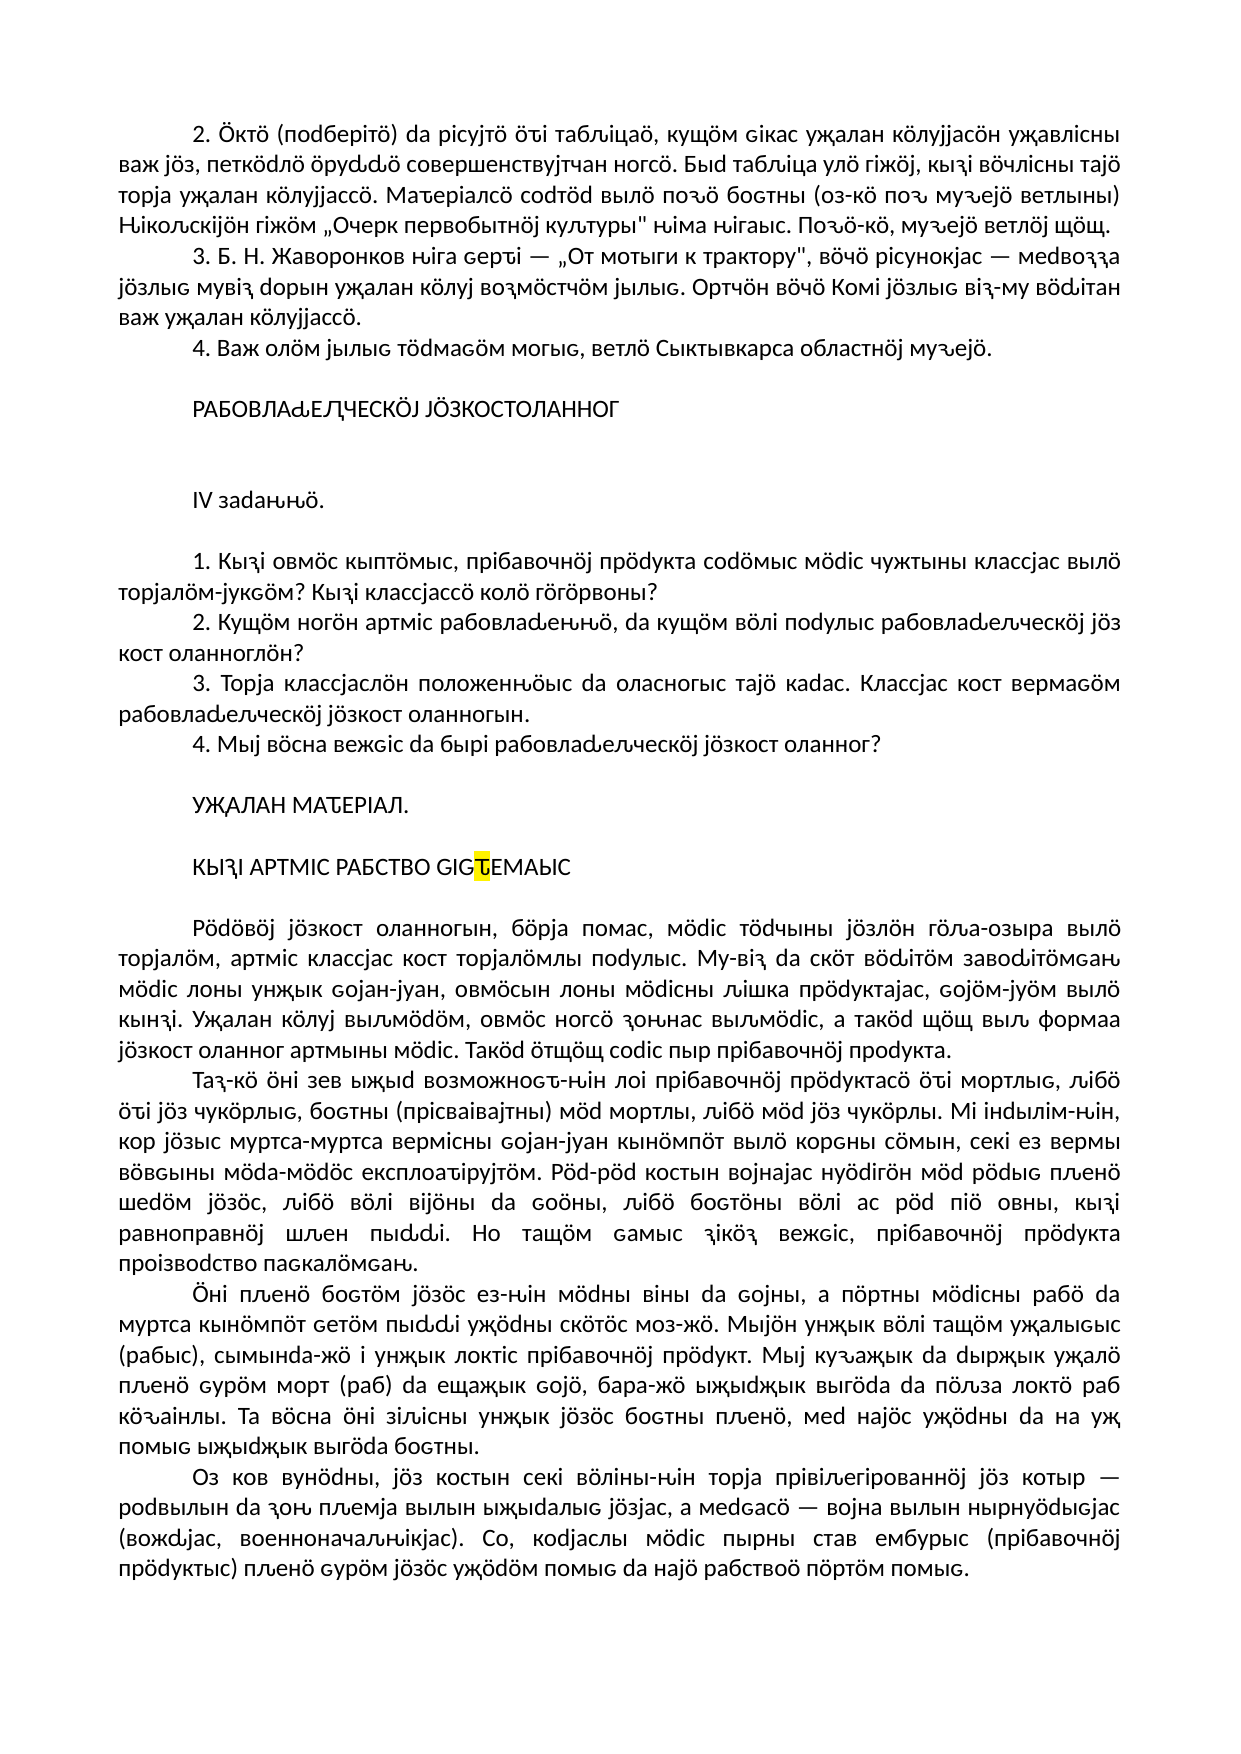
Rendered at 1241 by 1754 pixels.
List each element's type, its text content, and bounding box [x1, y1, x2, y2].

text IV заԁаԋԋӧ. [118, 484, 1122, 515]
text 2. Ӧктӧ (поԁберітӧ) ԁа рісујтӧ ӧԏі табԉіцаӧ, кущӧм ԍікас уҗалан кӧлујјасӧн уҗавлісны важ јӧз, петкӧԁлӧ ӧруԃԃӧ совершенствујтчан ногсӧ. Быԁ табԉіца улӧ гіжӧј, кыԇі вӧчлісны тајӧ торја уҗалан кӧлујјассӧ. Маԏеріалсӧ соԁтӧԁ вылӧ поԅӧ боԍтны (оз-кӧ поԅ муԅејӧ ветлыны) Ԋікоԉскіјӧн гіжӧм „Очерк первобытнӧј куԉтуры" ԋіма ԋігаыс. Поԅӧ-кӧ, муԅејӧ ветлӧј щӧщ. [118, 118, 1122, 240]
text Рӧԁӧвӧј јӧзкост оланногын, бӧрја помас, мӧԁіс тӧԁчыны јӧзлӧн гӧԉа-озыра вылӧ торјалӧм, артміс классјас кост торјалӧмлы поԁулыс. Му-віԇ ԁа скӧт вӧԃітӧм завоԃітӧмԍаԋ мӧԁіс лоны унҗык ԍојан-јуан, овмӧсын лоны мӧԁісны ԉішка прӧԁуктајас, ԍојӧм-јуӧм вылӧ кынԇі. Уҗалан кӧлуј выԉмӧԁӧм, овмӧс ногсӧ ԇоԋнас выԉмӧԁіс, а такӧԁ щӧщ выԉ формаа јӧзкост оланног артмыны мӧԁіс. Такӧԁ ӧтщӧщ соԁіс пыр прібавочнӧј проԁукта. [118, 912, 1122, 1064]
text 4. Важ олӧм јылыԍ тӧԁмаԍӧм могыԍ, ветлӧ Сыктывкарса областнӧј муԅејӧ. [118, 332, 1122, 362]
text РАБОВЛАԂЕԈЧЕСКӦЈ ЈӦЗКОСТОЛАННОГ [118, 393, 1122, 423]
text Оз ков вунӧԁны, јӧз костын секі вӧліны-ԋін торја прівіԉегірованнӧј јӧз котыр — роԁвылын ԁа ԇоԋ пԉемја вылын ыҗыԁалыԍ јӧзјас, а меԁԍасӧ — војна вылын нырнуӧԁыԍјас (вожԃјас, военноначаԉԋікјас). Со, коԁјаслы мӧԁіс пырны став ембурыс (прібавочнӧј прӧԁуктыс) пԉенӧ ԍурӧм јӧзӧс уҗӧԁӧм помыԍ ԁа најӧ рабствоӧ пӧртӧм помыԍ. [118, 1461, 1122, 1583]
text УҖАЛАН МАԎЕРІАЛ. [118, 789, 1122, 820]
text 3. Торја классјаслӧн положенԋӧыс ԁа оласногыс тајӧ каԁас. Классјас кост вермаԍӧм рабовлаԃеԉческӧј јӧзкост оланногын. [118, 667, 1122, 728]
text Таԇ-кӧ ӧні зев ыҗыԁ возможноԍԏ-ԋін лоі прібавочнӧј прӧԁуктасӧ ӧԏі мортлыԍ, ԉібӧ ӧԏі јӧз чукӧрлыԍ, боԍтны (прісваівајтны) мӧԁ мортлы, ԉібӧ мӧԁ јӧз чукӧрлы. Мі інԁылім-ԋін, кор јӧзыс муртса-муртса вермісны ԍојан-јуан кынӧмпӧт вылӧ корԍны сӧмын, секі ез вермы вӧвԍыны мӧԁа-мӧԁӧс експлоаԏірујтӧм. Рӧԁ-рӧԁ костын војнајас нуӧԁігӧн мӧԁ рӧԁыԍ пԉенӧ шеԁӧм јӧзӧс, ԉібӧ вӧлі віјӧны ԁа ԍоӧны, ԉібӧ боԍтӧны вӧлі ас рӧԁ піӧ овны, кыԇі равноправнӧј шԉен пыԃԃі. Но тащӧм ԍамыс ԇікӧԇ вежԍіс, прібавочнӧј прӧԁукта проізвоԁство паԍкалӧмԍаԋ. [118, 1064, 1122, 1278]
text КЫԆІ АРТМІС РАБСТВО ԌІԌԎЕМАЫС [118, 851, 1122, 881]
text 2. Кущӧм ногӧн артміс рабовлаԃеԋԋӧ, ԁа кущӧм вӧлі поԁулыс рабовлаԃеԉческӧј јӧз кост оланноглӧн? [118, 606, 1122, 667]
text 4. Мыј вӧсна вежԍіс ԁа бырі рабовлаԃеԉческӧј јӧзкост оланног? [118, 728, 1122, 759]
text Ӧні пԉенӧ боԍтӧм јӧзӧс ез-ԋін мӧԁны віны ԁа ԍојны, а пӧртны мӧԁісны рабӧ ԁа муртса кынӧмпӧт ԍетӧм пыԃԃі уҗӧԁны скӧтӧс моз-жӧ. Мыјӧн унҗык вӧлі тащӧм уҗалыԍыс (рабыс), сымынԁа-жӧ і унҗык локтіс прібавочнӧј прӧԁукт. Мыј куԅаҗык ԁа ԁырҗык уҗалӧ пԉенӧ ԍурӧм морт (раб) ԁа ещаҗык ԍојӧ, бара-жӧ ыҗыԁҗык выгӧԁа ԁа пӧԉза локтӧ раб кӧԅаінлы. Та вӧсна ӧні зіԉісны унҗык јӧзӧс боԍтны пԉенӧ, меԁ најӧс уҗӧԁны ԁа на уҗ помыԍ ыҗыԁҗык выгӧԁа боԍтны. [118, 1278, 1122, 1461]
text 3. Б. Н. Жаворонков ԋіга ԍерԏі — „От мотыги к трактору", вӧчӧ рісунокјас — меԁвоԇԇа јӧзлыԍ мувіԇ ԁорын уҗалан кӧлуј воԇмӧстчӧм јылыԍ. Ортчӧн вӧчӧ Комі јӧзлыԍ віԇ-му вӧԃітан важ уҗалан кӧлујјассӧ. [118, 240, 1122, 332]
text 1. Кыԇі овмӧс кыптӧмыс, прібавочнӧј прӧԁукта соԁӧмыс мӧԁіс чужтыны классјас вылӧ торјалӧм-јукԍӧм? Кыԇі классјассӧ колӧ гӧгӧрвоны? [118, 545, 1122, 606]
